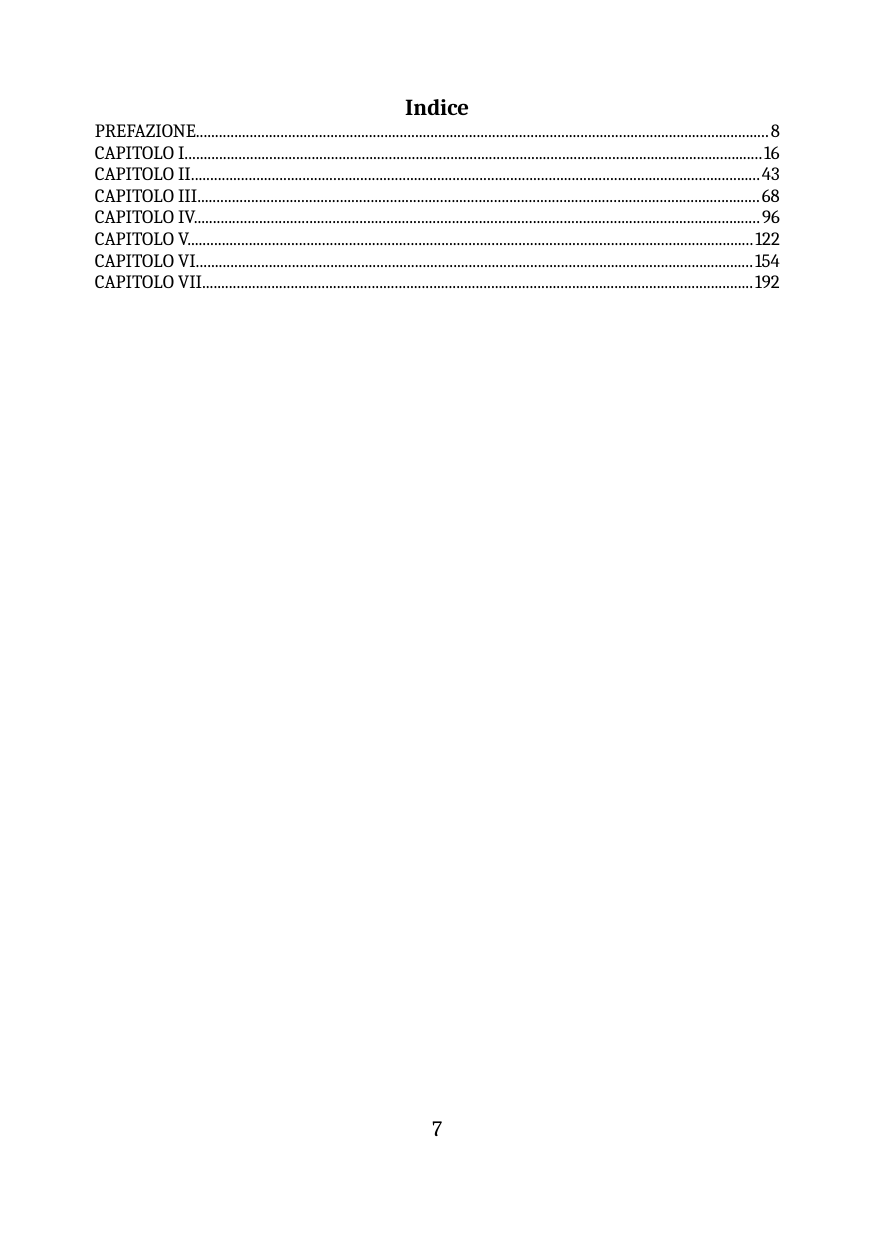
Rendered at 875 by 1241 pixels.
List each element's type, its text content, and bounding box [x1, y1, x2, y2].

text CAPITOLO I. 16 [94, 142, 779, 164]
text CAPITOLO VII. 192 [94, 272, 779, 293]
subtitle Indice [94, 94, 779, 121]
text CAPITOLO II. 43 [94, 164, 779, 186]
text CAPITOLO VI. 154 [94, 250, 779, 272]
text PREFAZIONE 8 [94, 121, 779, 142]
text CAPITOLO III. 68 [94, 186, 779, 207]
text CAPITOLO V. 122 [94, 229, 779, 250]
text CAPITOLO IV. 96 [94, 207, 779, 229]
